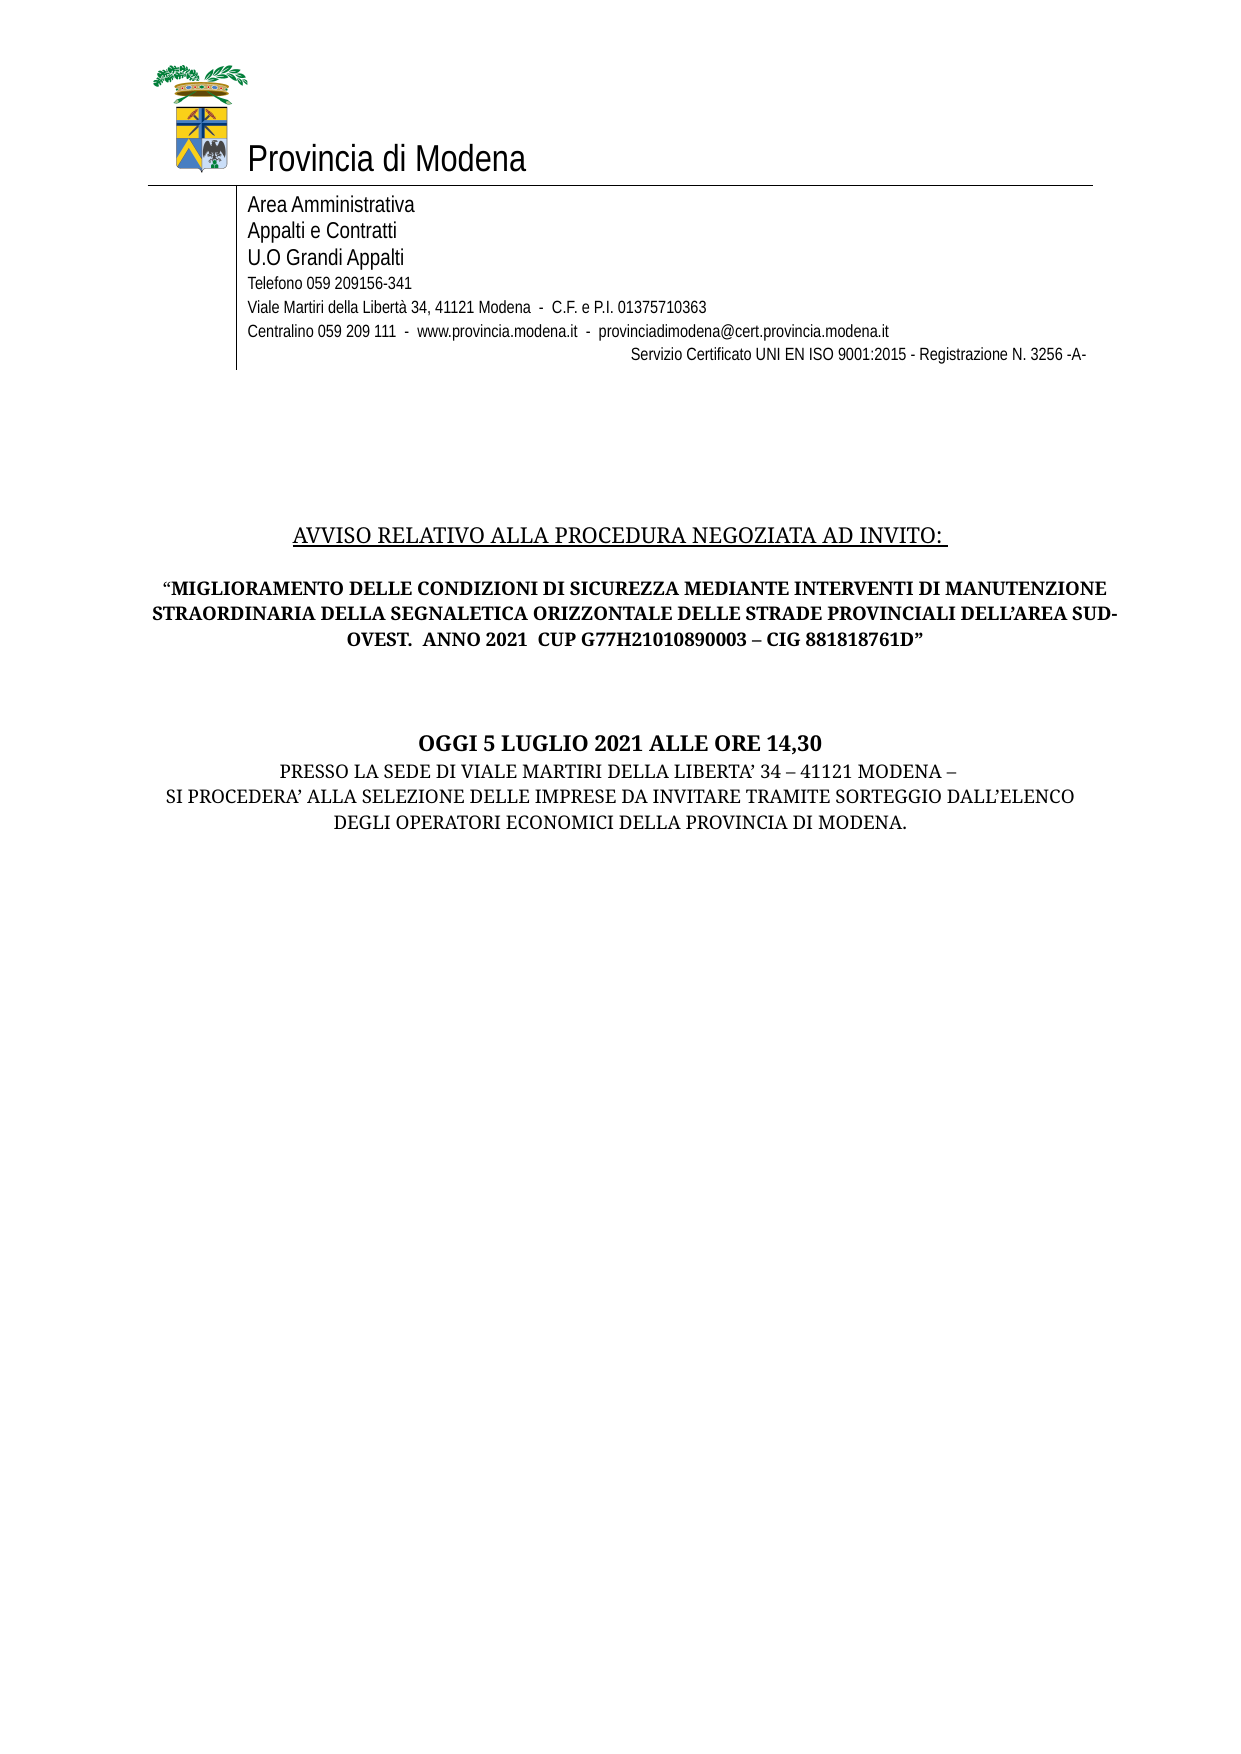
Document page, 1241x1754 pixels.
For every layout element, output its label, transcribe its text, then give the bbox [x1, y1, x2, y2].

text PRESSO LA SEDE DI VIALE MARTIRI DELLA LIBERTA’ 34 – 41121 MODENA – [148, 758, 1093, 783]
text OGGI 5 LUGLIO 2021 ALLE ORE 14,30 [148, 728, 1093, 758]
text SI PROCEDERA’ ALLA SELEZIONE DELLE IMPRESE DA INVITARE TRAMITE SORTEGGIO DALL’ELENCO DEGLI OPERATORI ECONOMICI DELLA PROVINCIA DI MODENA. [148, 783, 1093, 834]
text “MIGLIORAMENTO DELLE CONDIZIONI DI SICUREZZA MEDIANTE INTERVENTI DI MANUTENZIONE STRAORDINARIA DELLA SEGNALETICA ORIZZONTALE DELLE STRADE PROVINCIALI DELL’AREA SUD-OVEST. ANNO 2021 CUP G77H21010890003 – CIG 881818761D” [148, 575, 1122, 652]
table_header Provincia di Modena [248, 59, 1092, 185]
picture [153, 65, 248, 173]
table_cell Area Amministrativa Appalti e Contratti U.O Grandi Appalti Telefono 059 209156-341 Viale Martiri della Libertà 34, 41121 Modena - C.F. e P.I. 01375710363 Centralino 059 209 111 - www.provincia.modena.it - provinciadimodena@cert.provincia.modena.it Servizio Certificato UNI EN ISO 9001:2015 - Registrazione N. 3256 -A- [248, 186, 1092, 370]
table_header [148, 59, 247, 185]
text AVVISO RELATIVO ALLA PROCEDURA NEGOZIATA AD INVITO: [148, 520, 1093, 549]
table_cell [237, 186, 247, 370]
table_cell [148, 186, 236, 370]
